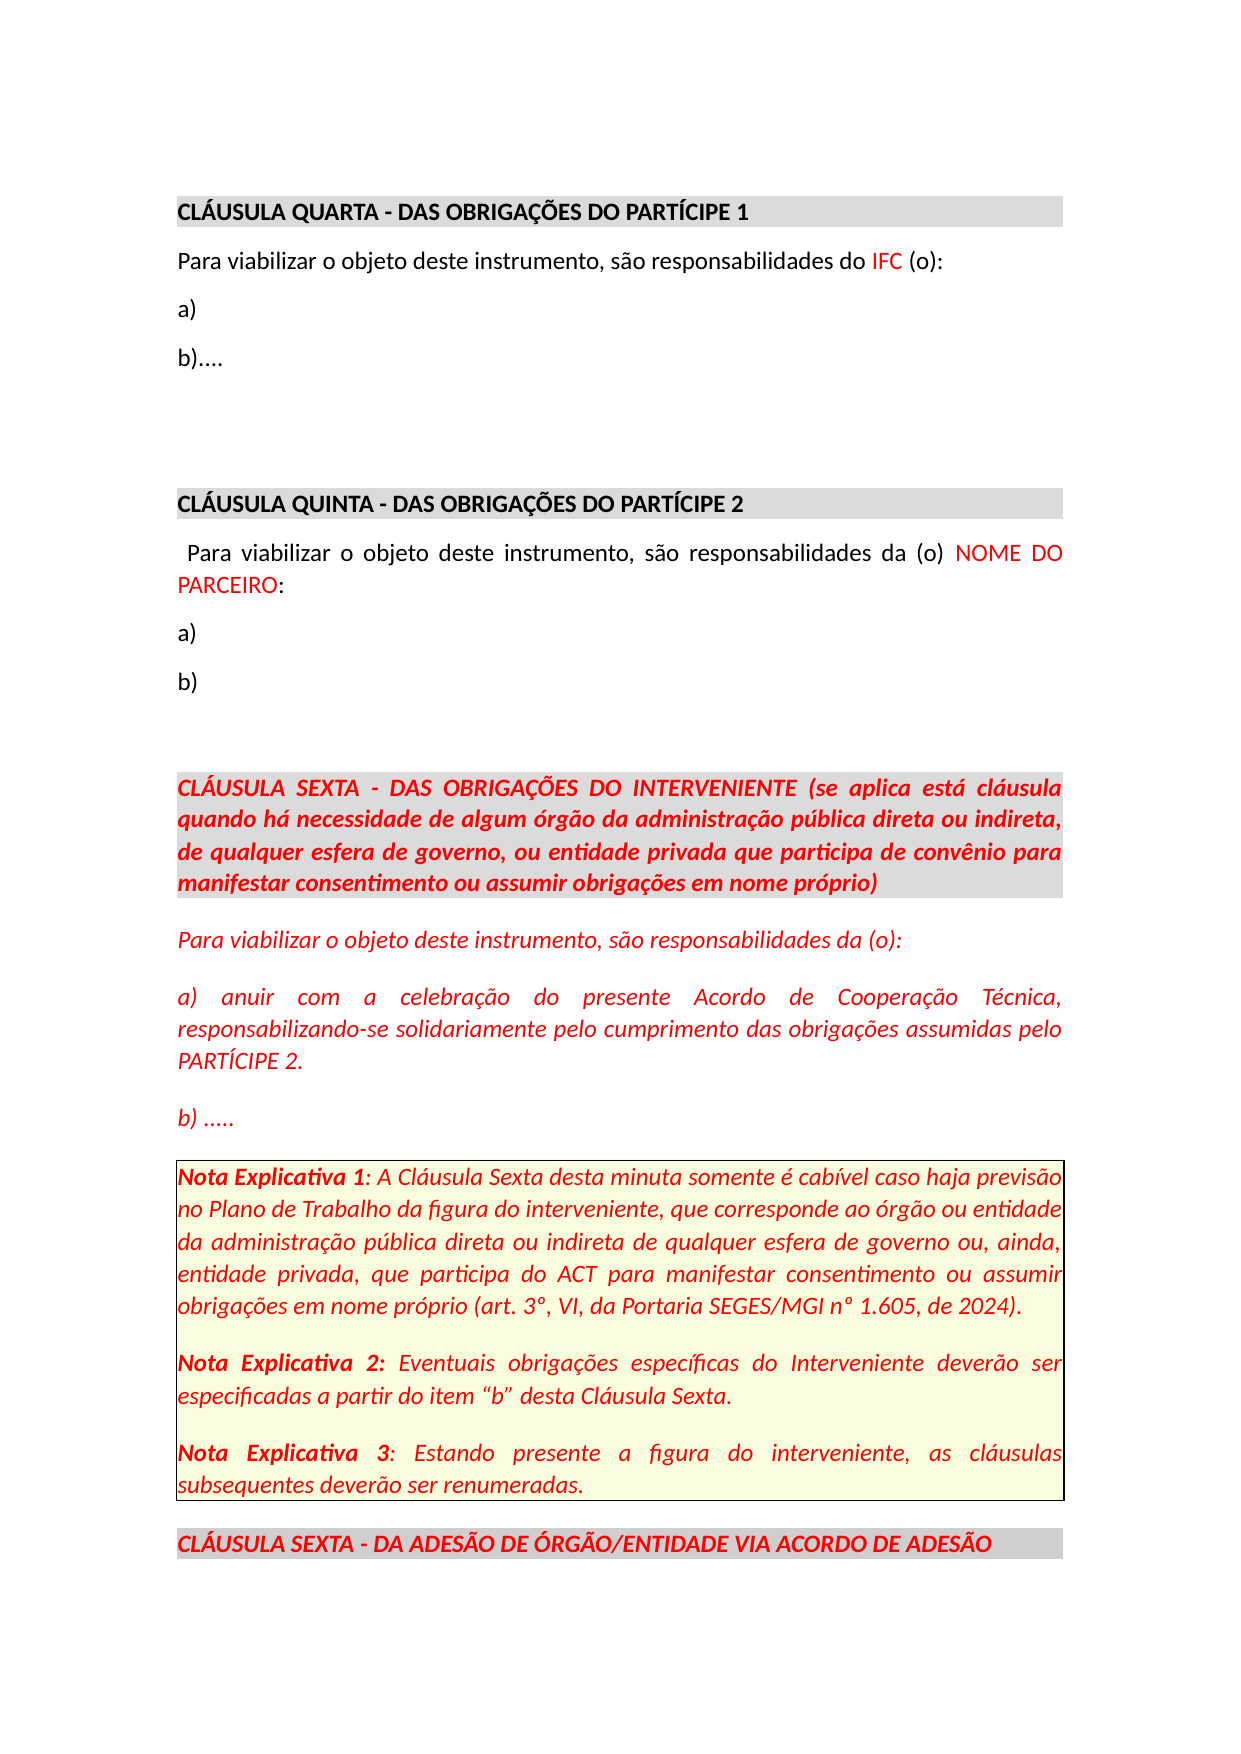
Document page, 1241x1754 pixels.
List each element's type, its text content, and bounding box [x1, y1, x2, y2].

text CLÁUSULA SEXTA - DA ADESÃO DE ÓRGÃO/ENTIDADE VIA ACORDO DE ADESÃO [177, 1528, 1063, 1559]
text b).... [177, 342, 1063, 373]
text a) [177, 617, 1063, 648]
text CLÁUSULA QUARTA - DAS OBRIGAÇÕES DO PARTÍCIPE 1 [177, 196, 1063, 227]
text b) [177, 666, 1063, 697]
text CLÁUSULA SEXTA - DAS OBRIGAÇÕES DO INTERVENIENTE (se aplica está cláusula quando há necessidade de algum órgão da administração pública direta ou indireta, de qualquer esfera de governo, ou entidade privada que participa de convênio para manifestar consentimento ou assumir obrigações em nome próprio) [177, 772, 1063, 898]
text Nota Explicativa 3: Estando presente a figura do interveniente, as cláusulas subsequentes deverão ser renumeradas. [177, 1436, 1063, 1500]
text Para viabilizar o objeto deste instrumento, são responsabilidades do IFC (o): [177, 245, 1063, 275]
text Para viabilizar o objeto deste instrumento, são responsabilidades da (o): [177, 924, 1063, 955]
text a) [177, 293, 1063, 324]
text Nota Explicativa 1: A Cláusula Sexta desta minuta somente é cabível caso haja previsão no Plano de Trabalho da figura do interveniente, que corresponde ao órgão ou entidade da administração pública direta ou indireta de qualquer esfera de governo ou, ainda, entidade privada, que participa do ACT para manifestar consentimento ou assumir obrigações em nome próprio (art. 3º, VI, da Portaria SEGES/MGI nº 1.605, de 2024). [177, 1161, 1063, 1321]
text Nota Explicativa 2: Eventuais obrigações específicas do Interveniente deverão ser especificadas a partir do item “b” desta Cláusula Sexta. [177, 1346, 1063, 1410]
text a) anuir com a celebração do presente Acordo de Cooperação Técnica, responsabilizando-se solidariamente pelo cumprimento das obrigações assumidas pelo PARTÍCIPE 2. [177, 982, 1063, 1076]
text b) ..... [177, 1102, 1063, 1133]
text CLÁUSULA QUINTA - DAS OBRIGAÇÕES DO PARTÍCIPE 2 [177, 488, 1063, 519]
text Para viabilizar o objeto deste instrumento, são responsabilidades da (o) NOME DO PARCEIRO: [177, 537, 1063, 599]
